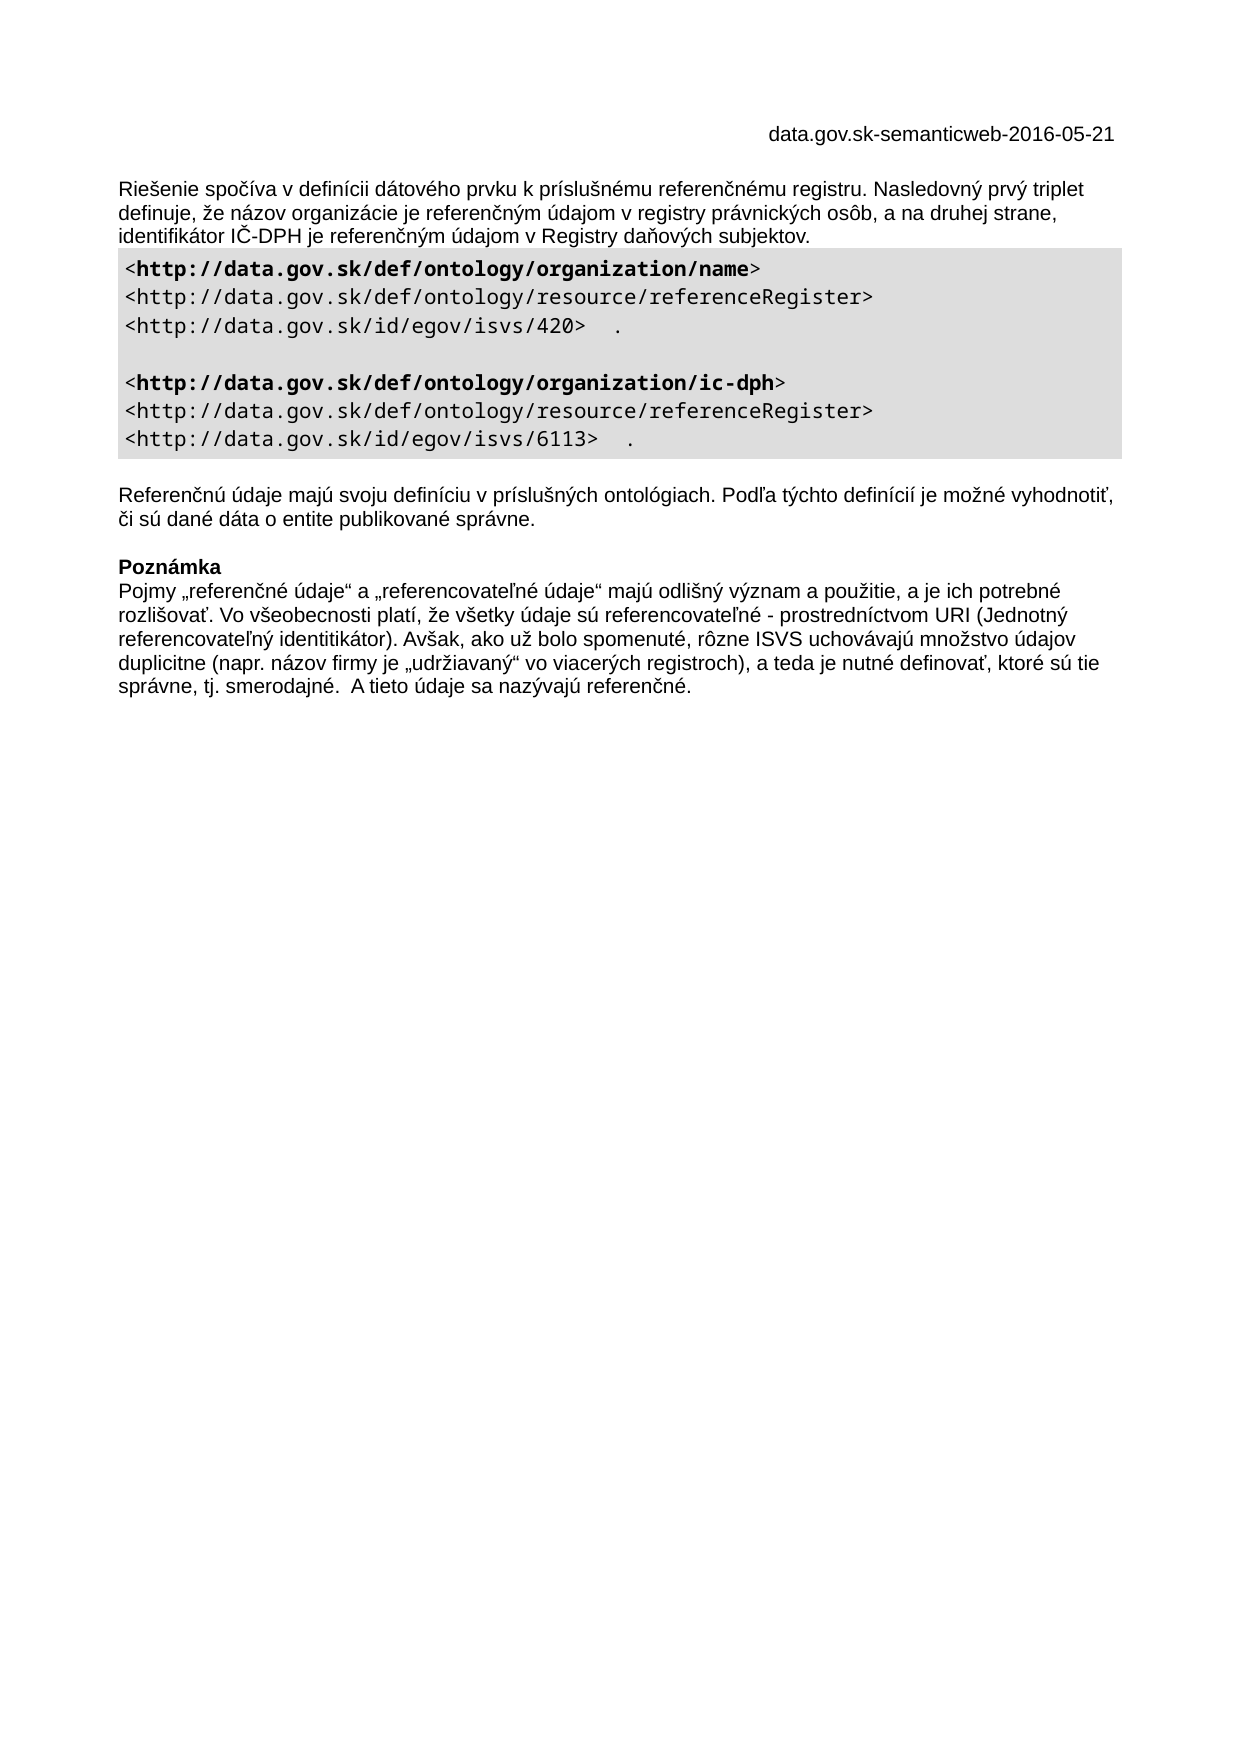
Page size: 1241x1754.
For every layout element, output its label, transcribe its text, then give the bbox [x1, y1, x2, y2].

text Riešenie spočíva v definícii dátového prvku k príslušnému referenčnému registru. Nasledovný prvý triplet definuje, že názov organizácie je referenčným údajom v registry právnických osôb, a na druhej strane, identifikátor IČ-DPH je referenčným údajom v Registry daňových subjektov. [118, 176, 1122, 248]
table_header <http://data.gov.sk/def/ontology/organization/name> <http://data.gov.sk/def/ontology/resource/referenceRegister> <http://data.gov.sk/id/egov/isvs/420> . <http://data.gov.sk/def/ontology/organization/ic-dph> <http://data.gov.sk/def/ontology/resource/referenceRegister> <http://data.gov.sk/id/egov/isvs/6113> . [118, 248, 1122, 459]
text Poznámka [118, 554, 1122, 578]
text Pojmy „referenčné údaje“ a „referencovateľné údaje“ majú odlišný význam a použitie, a je ich potrebné rozlišovať. Vo všeobecnosti platí, že všetky údaje sú referencovateľné - prostredníctvom URI (Jednotný referencovateľný identitikátor). Avšak, ako už bolo spomenuté, rôzne ISVS uchovávajú množstvo údajov duplicitne (napr. názov firmy je „udržiavaný“ vo viacerých registroch), a teda je nutné definovať, ktoré sú tie správne, tj. smerodajné. A tieto údaje sa nazývajú referenčné. [118, 578, 1122, 698]
text Referenčnú údaje majú svoju definíciu v príslušných ontológiach. Podľa týchto definícií je možné vyhodnotiť, či sú dané dáta o entite publikované správne. [118, 483, 1122, 531]
